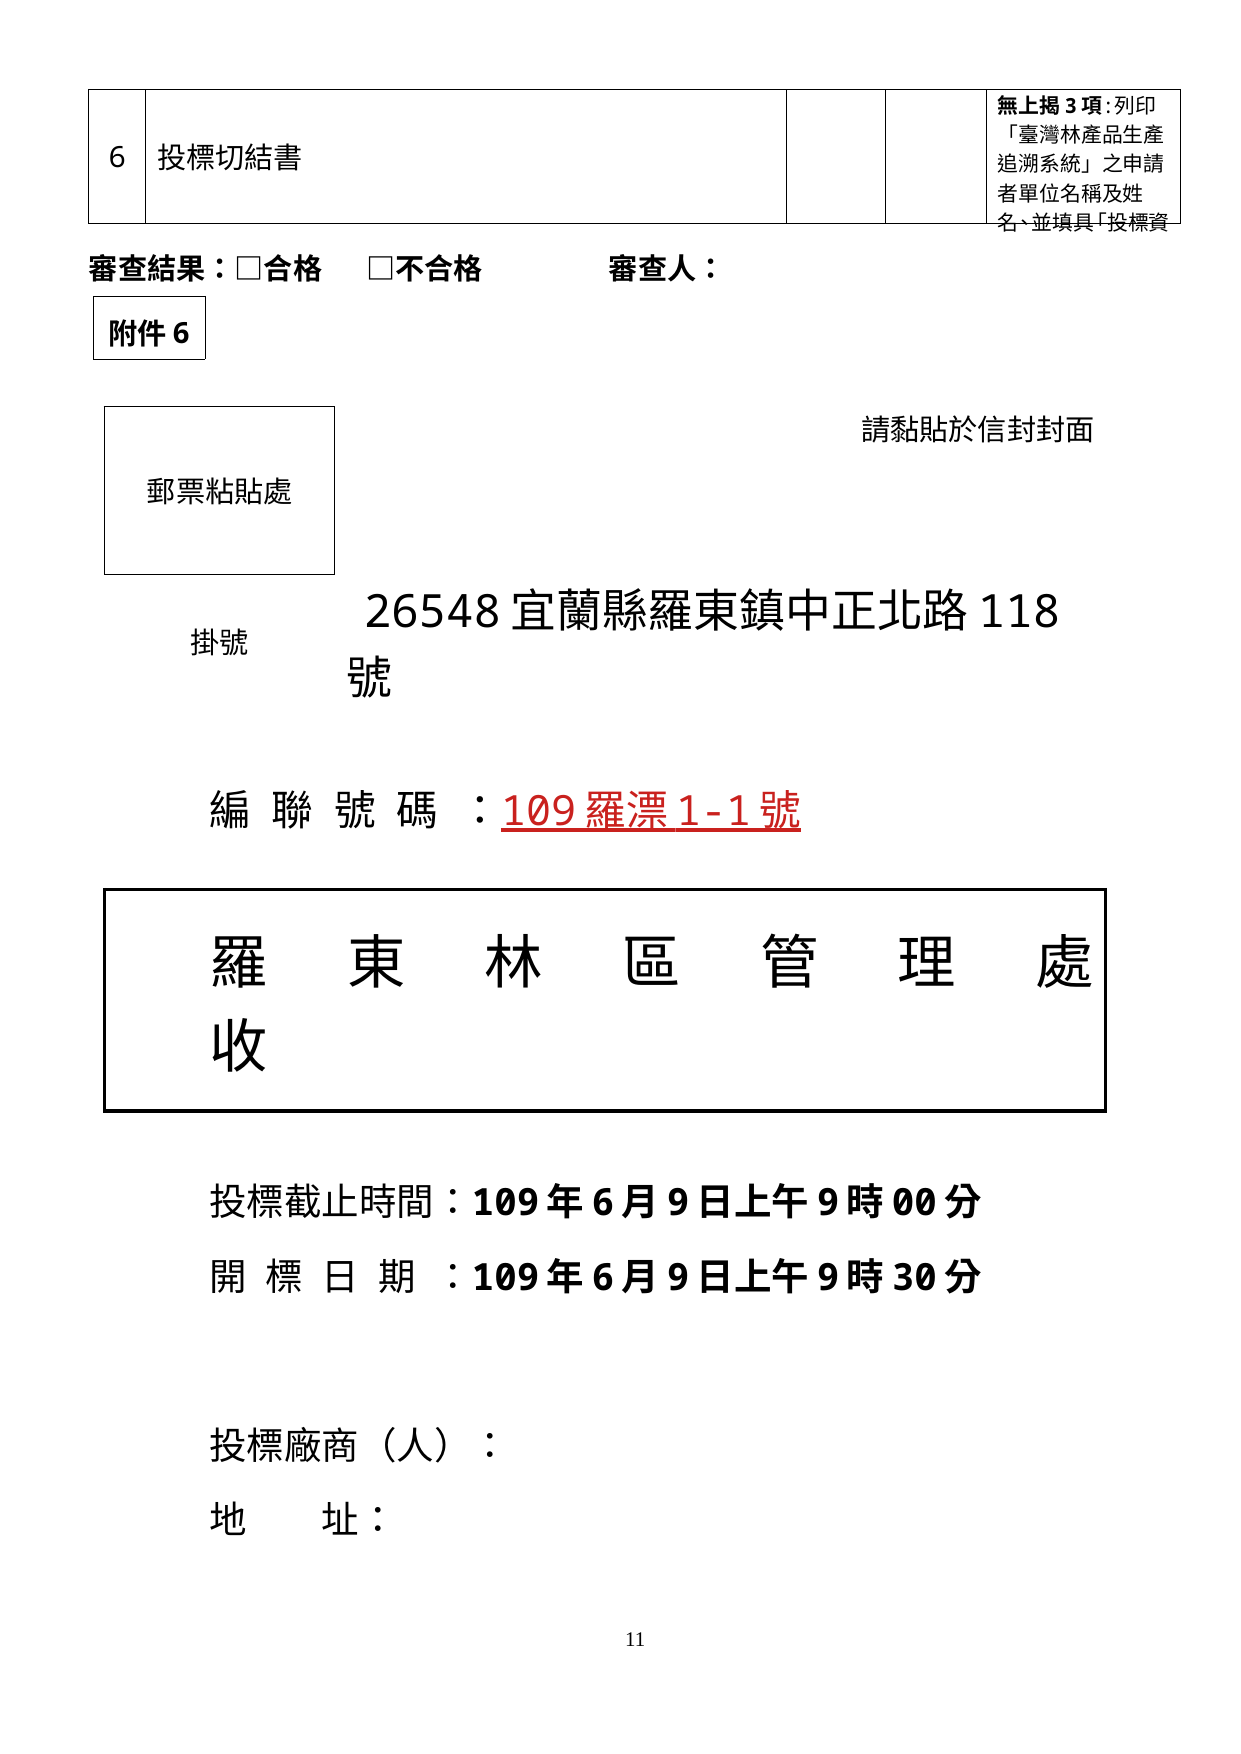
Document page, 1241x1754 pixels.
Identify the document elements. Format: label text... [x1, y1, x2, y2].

text 附件6 [96, 311, 202, 353]
table_cell [593, 1406, 850, 1480]
text 審查結果：□合格 □不合格 審查人： [89, 243, 1181, 289]
table_cell [593, 1113, 850, 1162]
table_cell [850, 1480, 1106, 1554]
table_header 郵票粘貼處 [105, 407, 334, 573]
table_cell 開 標 日 期 ：109年6月9日上午9時30分 [104, 1236, 1106, 1312]
table_cell [850, 1406, 1106, 1480]
table_cell [593, 1312, 850, 1406]
table_cell [787, 90, 885, 223]
table_cell [850, 1113, 1106, 1162]
table_cell [850, 1312, 1106, 1406]
table_cell [104, 1113, 335, 1162]
table_cell 掛號 [104, 575, 335, 707]
table_cell 地 址： [104, 1480, 592, 1554]
table_cell [335, 1113, 592, 1162]
table_cell [593, 1480, 850, 1554]
table_cell 投標截止時間：109年6月9日上午9時00分 [104, 1162, 1106, 1236]
table_cell [335, 1312, 592, 1406]
table_header 請黏貼於信封封面 [335, 406, 1106, 573]
table_cell 6 [89, 90, 145, 223]
table_cell 1.編聯號碼號正確且填寫中文報價。 2.營利事業登記證不作為證明文件。 3.資格證明文件: CAS:「優良農產品驗證證書」或「優良農產品標章使用證書」(項目為林產品、木製材品)。 TAP:「產銷履歷農產品驗證證書」或自「產銷履歷農產品資訊網」列印農產品經營業者基本資料(項目為林產物木材及竹材)。 QR code:列印「臺灣林產品生產追溯系統」之申請者、產品、原料來源資訊。 無上揭3項:列印「臺灣林產品生產追溯系統」之申請者單位名稱及姓名、並填具「投標資格證明切結書」 [987, 90, 1180, 223]
table_cell [886, 90, 986, 223]
table_cell 26548宜蘭縣羅東鎮中正北路118號 [335, 574, 1106, 707]
table_cell 羅 東 林 區 管 理 處 收 [106, 891, 1104, 1109]
table_cell 編 聯 號 碼 ：109羅漂1-1號 [104, 777, 1106, 888]
table_cell 投標廠商（人）： [104, 1406, 592, 1480]
table_cell [104, 708, 1106, 777]
table_cell [104, 1312, 335, 1406]
table_cell 投標切結書 [146, 90, 786, 223]
